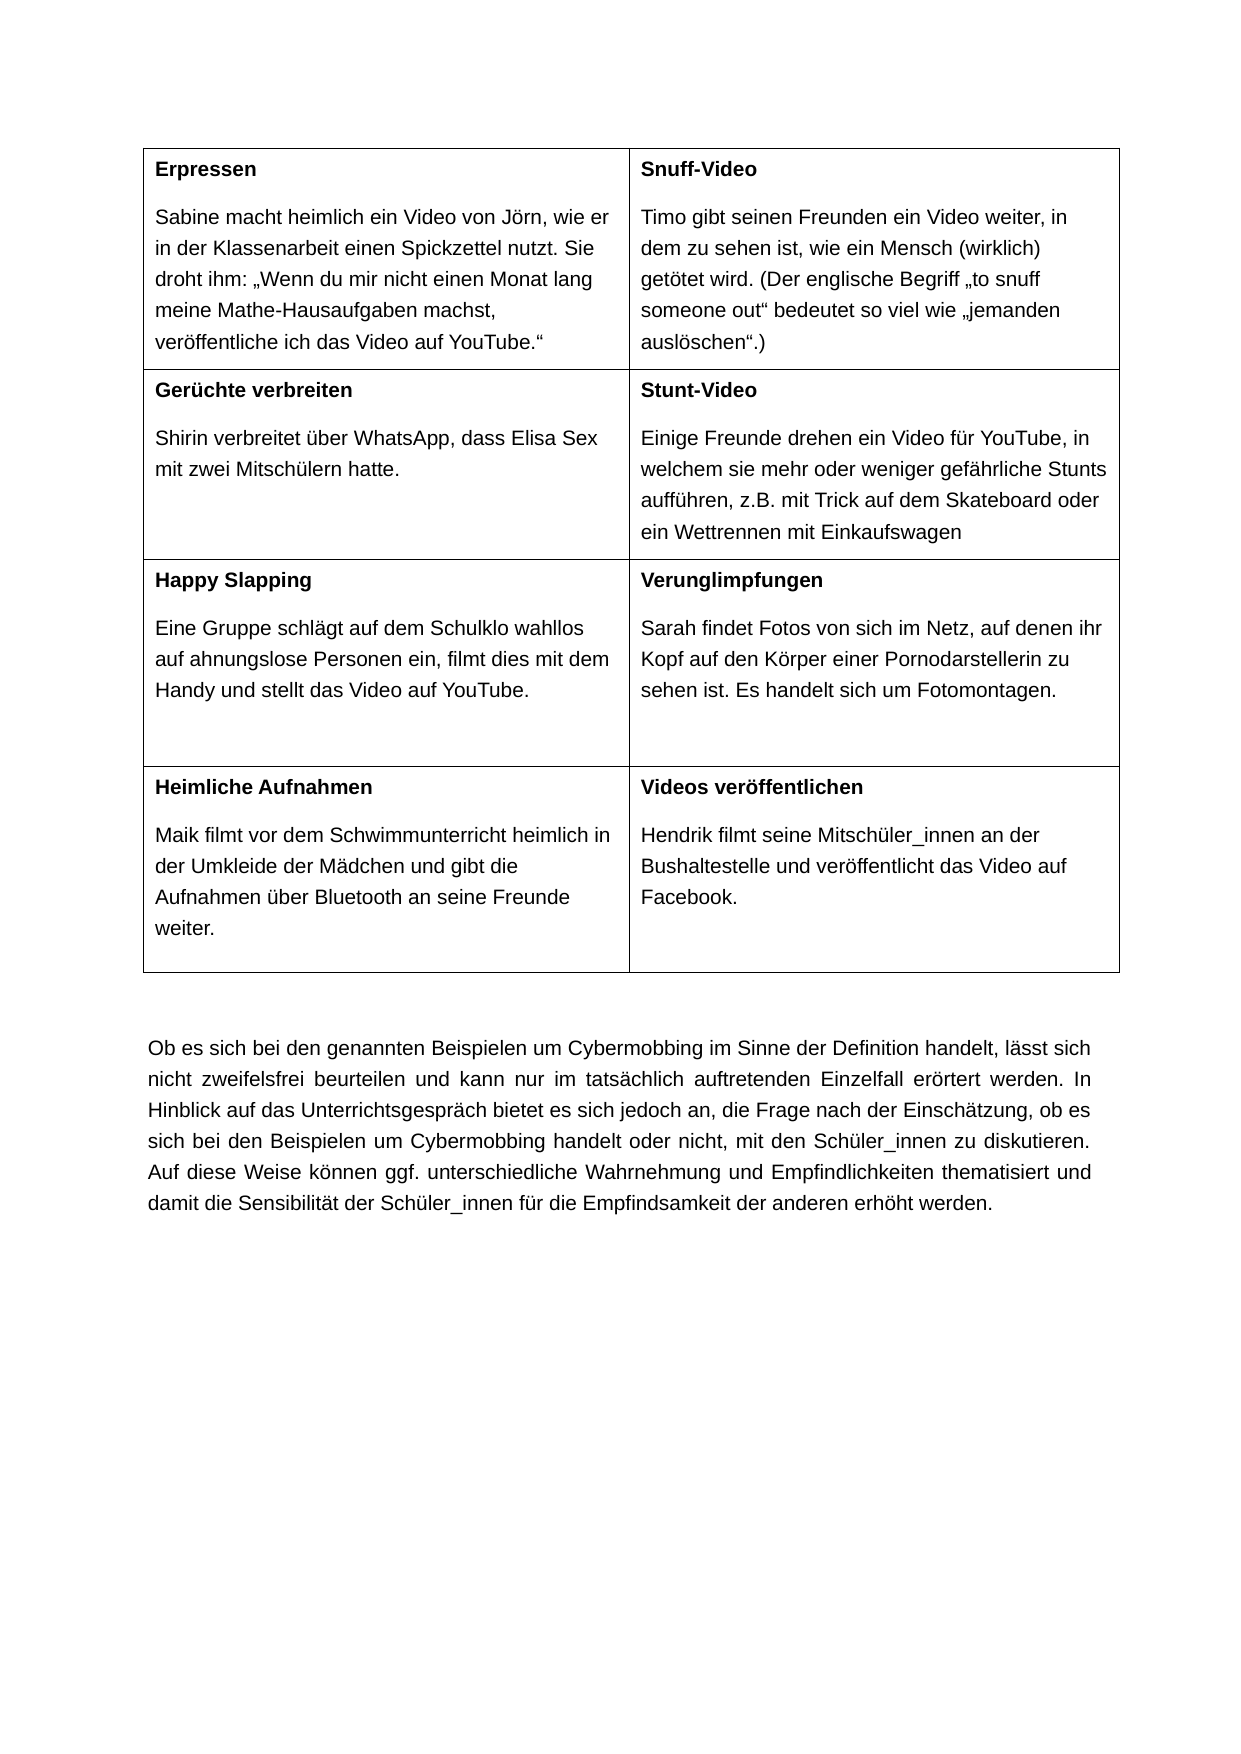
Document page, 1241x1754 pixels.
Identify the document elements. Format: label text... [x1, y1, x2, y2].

table_cell Videos veröffentlichen Hendrik filmt seine Mitschüler_innen an der Bushaltestelle und veröffentlicht das Video auf Facebook. [630, 767, 1119, 972]
table_cell Gerüchte verbreiten Shirin verbreitet über WhatsApp, dass Elisa Sex mit zwei Mitschülern hatte. [144, 370, 629, 559]
table_cell Verunglimpfungen Sarah findet Fotos von sich im Netz, auf denen ihr Kopf auf den Körper einer Pornodarstellerin zu sehen ist. Es handelt sich um Fotomontagen. [630, 560, 1119, 766]
table_cell Erpressen Sabine macht heimlich ein Video von Jörn, wie er in der Klassenarbeit einen Spickzettel nutzt. Sie droht ihm: „Wenn du mir nicht einen Monat lang meine Mathe-Hausaufgaben machst, veröffentliche ich das Video auf YouTube.“ [144, 149, 629, 369]
table_cell Heimliche Aufnahmen Maik filmt vor dem Schwimmunterricht heimlich in der Umkleide der Mädchen und gibt die Aufnahmen über Bluetooth an seine Freunde weiter. [144, 767, 629, 972]
text Ob es sich bei den genannten Beispielen um Cybermobbing im Sinne der Definition handelt, lässt sich nicht zweifelsfrei beurteilen und kann nur im tatsächlich auftretenden Einzelfall erörtert werden. In Hinblick auf das Unterrichtsgespräch bietet es sich jedoch an, die Frage nach der Einschätzung, ob es sich bei den Beispielen um Cybermobbing handelt oder nicht, mit den Schüler_innen zu diskutieren. Auf diese Weise können ggf. unterschiedliche Wahrnehmung und Empfindlichkeiten thematisiert und damit die Sensibilität der Schüler_innen für die Empfindsamkeit der anderen erhöht werden. [148, 1036, 1092, 1215]
table_cell Stunt-Video Einige Freunde drehen ein Video für YouTube, in welchem sie mehr oder weniger gefährliche Stunts aufführen, z.B. mit Trick auf dem Skateboard oder ein Wettrennen mit Einkaufswagen [630, 370, 1119, 559]
table_cell Snuff-Video Timo gibt seinen Freunden ein Video weiter, in dem zu sehen ist, wie ein Mensch (wirklich) getötet wird. (Der englische Begriff „to snuff someone out“ bedeutet so viel wie „jemanden auslöschen“.) [630, 149, 1119, 369]
table_cell Happy Slapping Eine Gruppe schlägt auf dem Schulklo wahllos auf ahnungslose Personen ein, filmt dies mit dem Handy und stellt das Video auf YouTube. [144, 560, 629, 766]
